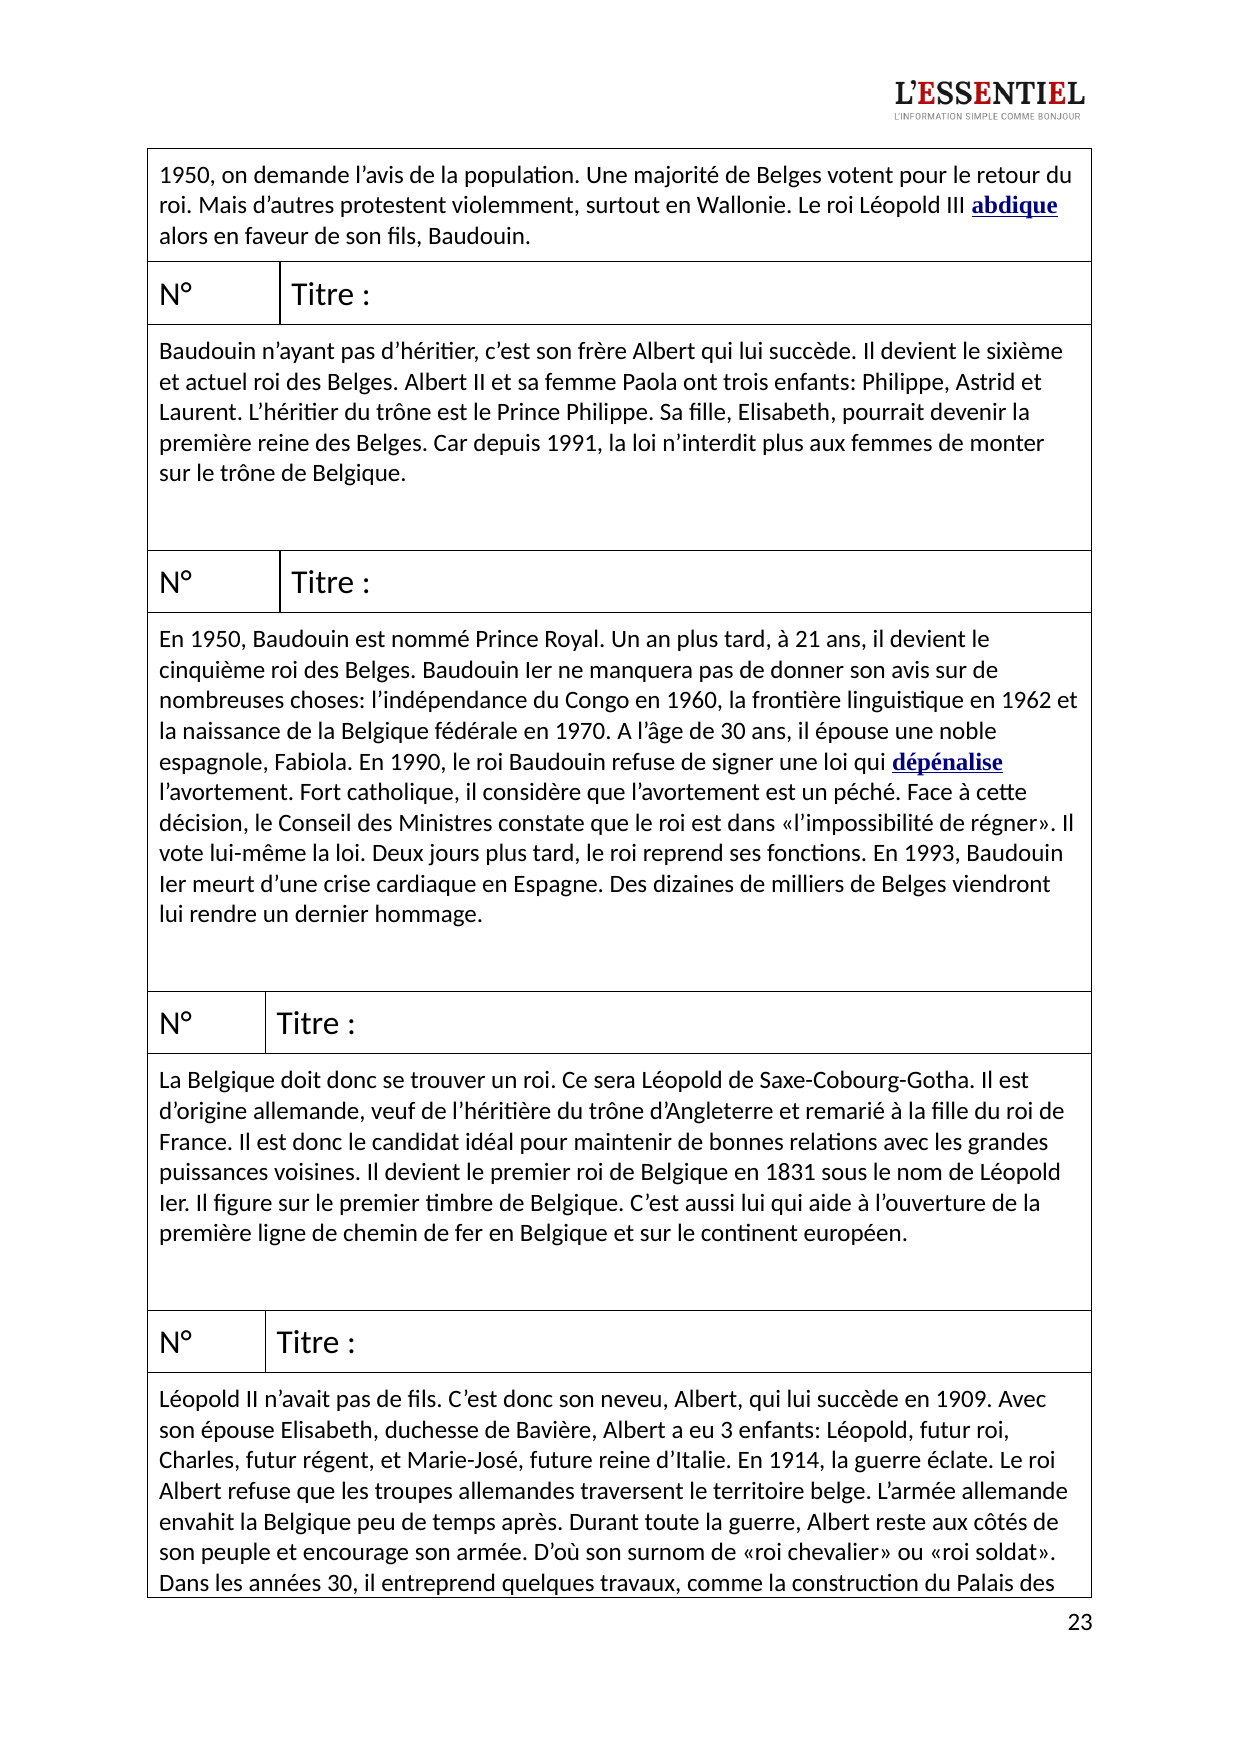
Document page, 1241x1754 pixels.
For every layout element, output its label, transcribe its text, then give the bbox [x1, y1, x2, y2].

table_cell N° [148, 551, 279, 612]
table_cell Baudouin n’ayant pas d’héritier, c’est son frère Albert qui lui succède. Il devient le sixième et actuel roi des Belges. Albert II et sa femme Paola ont trois enfants: Philippe, Astrid et Laurent. L’héritier du trône est le Prince Philippe. Sa fille, Elisabeth, pourrait devenir la première reine des Belges. Car depuis 1991, la loi n’interdit plus aux femmes de monter sur le trône de Belgique. [148, 325, 1091, 549]
table_cell Titre : [281, 551, 1091, 612]
table_cell Léopold II n’avait pas de fils. C’est donc son neveu, Albert, qui lui succède en 1909. Avec son épouse Elisabeth, duchesse de Bavière, Albert a eu 3 enfants: Léopold, futur roi, Charles, futur régent, et Marie-José, future reine d’Italie. En 1914, la guerre éclate. Le roi Albert refuse que les troupes allemandes traversent le territoire belge. L’armée allemande envahit la Belgique peu de temps après. Durant toute la guerre, Albert reste aux côtés de son peuple et encourage son armée. D’où son surnom de «roi chevalier» ou «roi soldat». Dans les années 30, il entreprend quelques travaux, comme la construction du Palais des [148, 1373, 1091, 1597]
table_cell Titre : [281, 262, 1091, 324]
table_cell 1950, on demande l’avis de la population. Une majorité de Belges votent pour le retour du roi. Mais d’autres protestent violemment, surtout en Wallonie. Le roi Léopold III abdique alors en faveur de son fils, Baudouin. [148, 149, 1091, 261]
table_cell N° [148, 992, 265, 1053]
table_cell En 1950, Baudouin est nommé Prince Royal. Un an plus tard, à 21 ans, il devient le cinquième roi des Belges. Baudouin Ier ne manquera pas de donner son avis sur de nombreuses choses: l’indépendance du Congo en 1960, la frontière linguistique en 1962 et la naissance de la Belgique fédérale en 1970. A l’âge de 30 ans, il épouse une noble espagnole, Fabiola. En 1990, le roi Baudouin refuse de signer une loi qui dépénalise l’avortement. Fort catholique, il considère que l’avortement est un péché. Face à cette décision, le Conseil des Ministres constate que le roi est dans «l’impossibilité de régner». Il vote lui-même la loi. Deux jours plus tard, le roi reprend ses fonctions. En 1993, Baudouin Ier meurt d’une crise cardiaque en Espagne. Des dizaines de milliers de Belges viendront lui rendre un dernier hommage. [148, 613, 1091, 991]
table_cell N° [148, 1311, 265, 1372]
table_cell La Belgique doit donc se trouver un roi. Ce sera Léopold de Saxe-Cobourg-Gotha. Il est d’origine allemande, veuf de l’héritière du trône d’Angleterre et remarié à la fille du roi de France. Il est donc le candidat idéal pour maintenir de bonnes relations avec les grandes puissances voisines. Il devient le premier roi de Belgique en 1831 sous le nom de Léopold Ier. Il figure sur le premier timbre de Belgique. C’est aussi lui qui aide à l’ouverture de la première ligne de chemin de fer en Belgique et sur le continent européen. [148, 1054, 1091, 1309]
table_cell Titre : [266, 1311, 1091, 1372]
table_cell N° [148, 262, 279, 324]
table_cell Titre : [266, 992, 1091, 1053]
